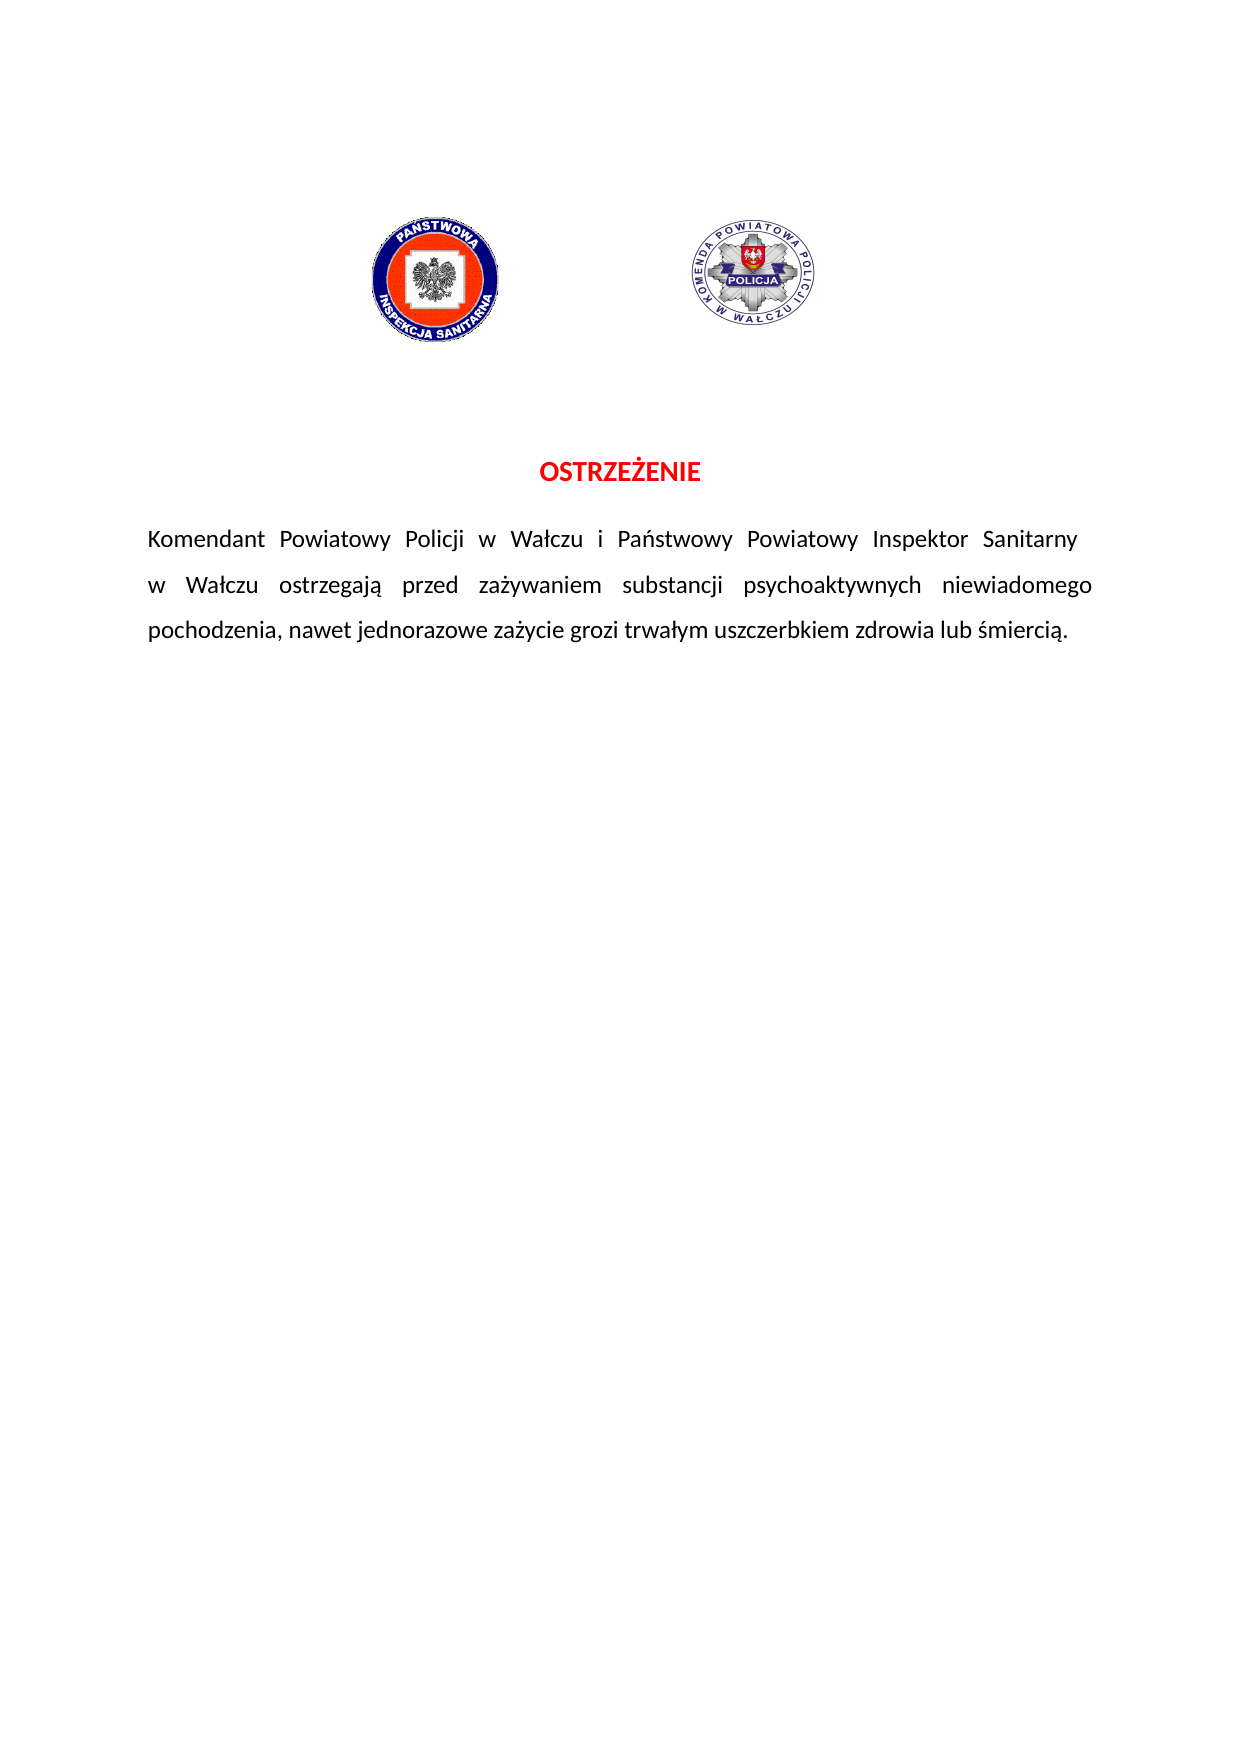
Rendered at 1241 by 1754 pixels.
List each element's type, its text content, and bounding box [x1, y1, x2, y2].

picture [672, 203, 834, 342]
text OSTRZEŻENIE [148, 453, 1093, 489]
picture [371, 217, 499, 342]
text Komendant Powiatowy Policji w Wałczu i Państwowy Powiatowy Inspektor Sanitarny w Wałczu ostrzegają przed zażywaniem substancji psychoaktywnych niewiadomego pochodzenia, nawet jednorazowe zażycie grozi trwałym uszczerbkiem zdrowia lub śmiercią. [148, 523, 1093, 645]
